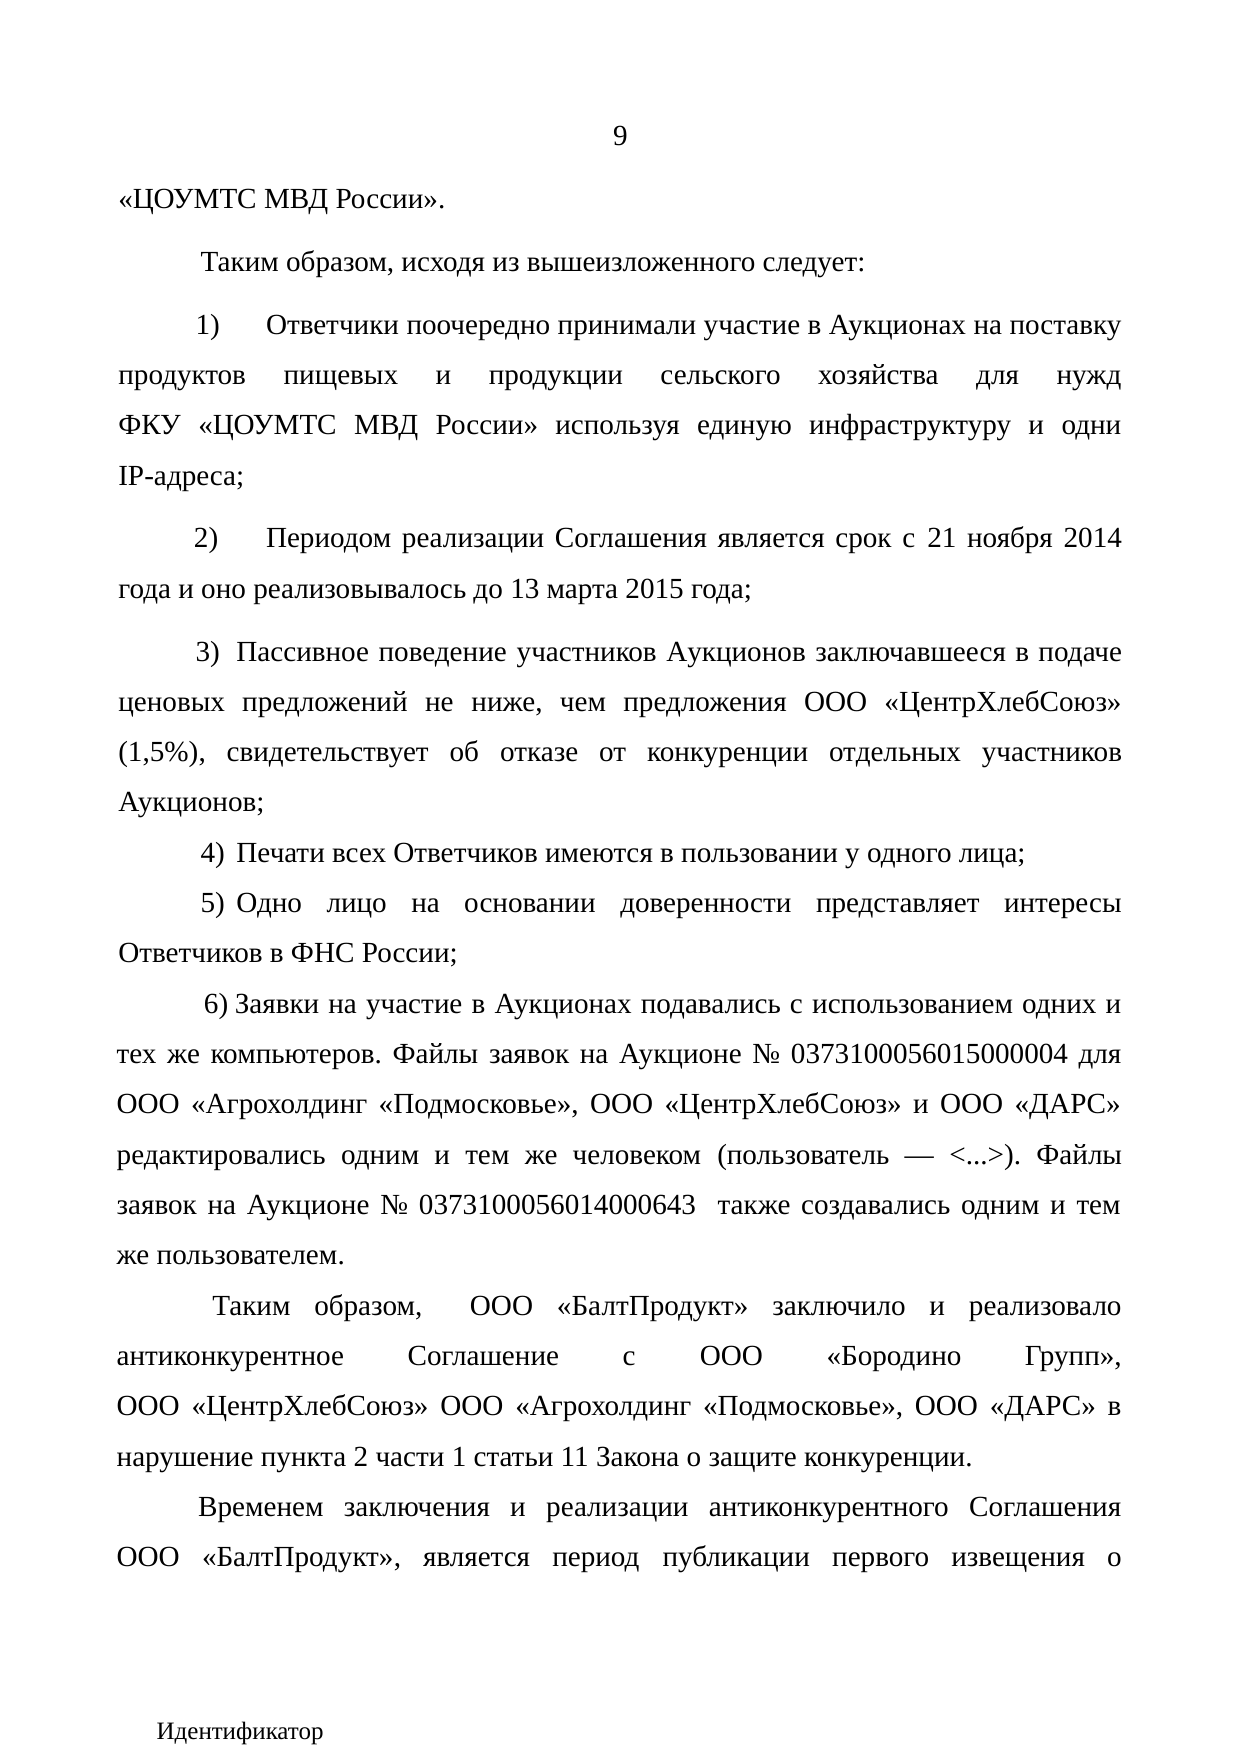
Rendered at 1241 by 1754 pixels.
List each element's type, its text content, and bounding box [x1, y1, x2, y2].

list Ответчики поочередно принимали участие в Аукционах на поставку продуктов пищевых и продукции сельского хозяйства для нужд ФКУ «ЦОУМТС МВД России» используя единую инфраструктуру и одни IP-адреса; [118, 307, 1122, 491]
text «ЦОУМТС МВД России». [118, 181, 1122, 215]
text Таким образом, исходя из вышеизложенного следует: [118, 244, 1122, 277]
list Одно лицо на основании доверенности представляет интересы Ответчиков в ФНС России; [118, 885, 1122, 969]
list Таким образом, ООО «БалтПродукт» заключило и реализовало антиконкурентное Соглашение с ООО «Бородино Групп», ООО «ЦентрХлебСоюз» ООО «Агрохолдинг «Подмосковье», ООО «ДАРС» в нарушение пункта 2 части 1 статьи 11 Закона о защите конкуренции. [116, 1288, 1122, 1472]
list Временем заключения и реализации антиконкурентного Соглашения ООО «БалтПродукт», является период публикации первого извещения о [116, 1489, 1122, 1573]
list Периодом реализации Соглашения является срок с 21 ноября 2014 года и оно реализовывалось до 13 марта 2015 года; [118, 521, 1122, 604]
list Заявки на участие в Аукционах подавались с использованием одних и тех же компьютеров. Файлы заявок на Аукционе № 0373100056015000004 для ООО «Агрохолдинг «Подмосковье», ООО «ЦентрХлебСоюз» и ООО «ДАРС» редактировались одним и тем же человеком (пользователь — <...>). Файлы заявок на Аукционе № 0373100056014000643 также создавались одним и тем же пользователем. [116, 986, 1122, 1271]
list Пассивное поведение участников Аукционов заключавшееся в подаче ценовых предложений не ниже, чем предложения ООО «ЦентрХлебСоюз» (1,5%), свидетельствует об отказе от конкуренции отдельных участников Аукционов; [118, 634, 1122, 818]
list Печати всех Ответчиков имеются в пользовании у одного лица; [118, 835, 1122, 868]
